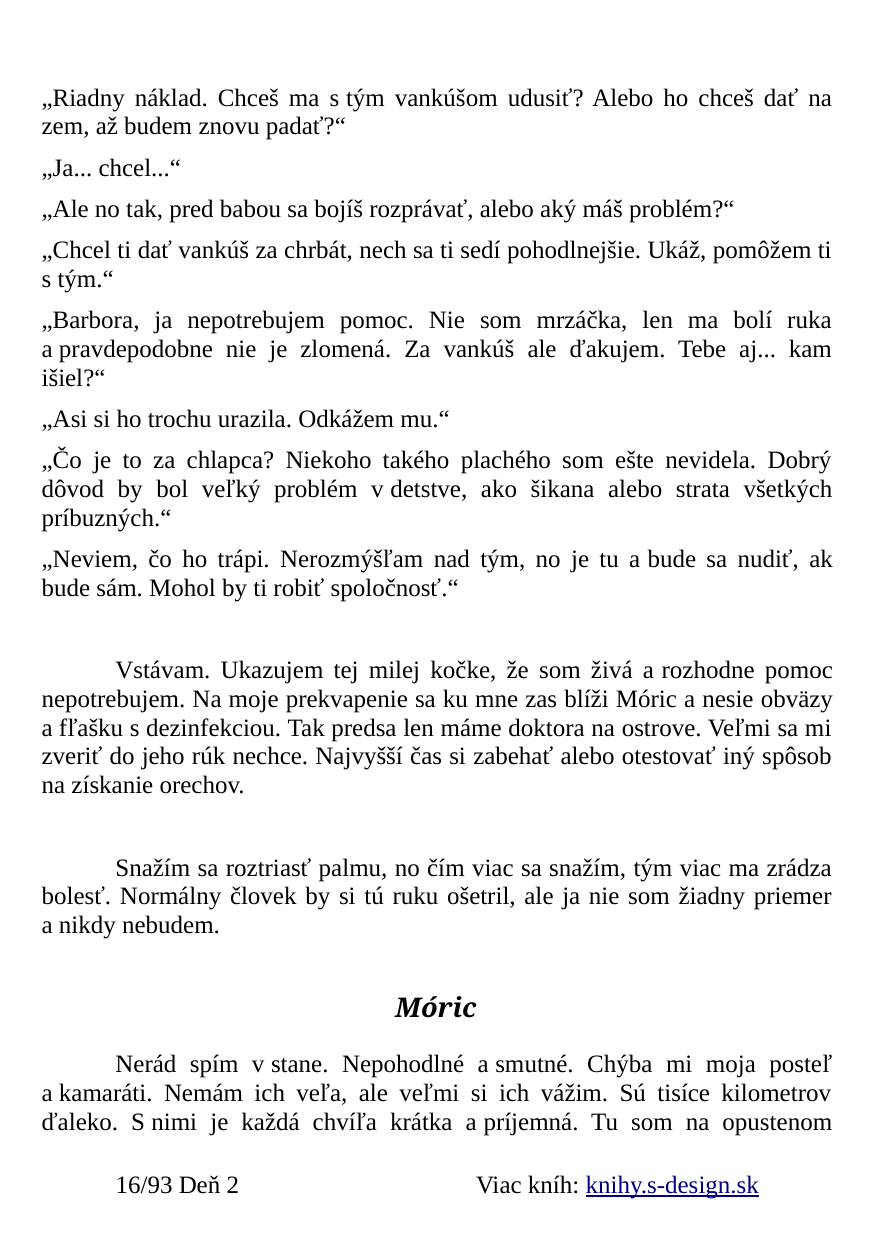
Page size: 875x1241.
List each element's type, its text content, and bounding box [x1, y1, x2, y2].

text „Chcel ti dať vankúš za chrbát, nech sa ti sedí pohodlnejšie. Ukáž, pomôžem ti s tým.“ [41, 235, 833, 293]
text „Barbora, ja nepotrebujem pomoc. Nie som mrzáčka, len ma bolí ruka a pravdepodobne nie je zlomená. Za vankúš ale ďakujem. Tebe aj... kam išiel?“ [41, 305, 833, 391]
text Snažím sa roztriasť palmu, no čím viac sa snažím, tým viac ma zrádza bolesť. Normálny človek by si tú ruku ošetril, ale ja nie som žiadny priemer a nikdy nebudem. [41, 853, 833, 939]
text „Čo je to za chlapca? Niekoho takého plachého som ešte nevidela. Dobrý dôvod by bol veľký problém v detstve, ako šikana alebo strata všetkých príbuzných.“ [41, 445, 833, 531]
text „Asi si ho trochu urazila. Odkážem mu.“ [41, 404, 833, 433]
subtitle Móric [41, 988, 833, 1025]
text „Riadny náklad. Chceš ma s tým vankúšom udusiť? Alebo ho chceš dať na zem, až budem znovu padať?“ [41, 83, 833, 140]
text Nerád spím v stane. Nepohodlné a smutné. Chýba mi moja posteľ a kamaráti. Nemám ich veľa, ale veľmi si ich vážim. Sú tisíce kilometrov ďaleko. S nimi je každá chvíľa krátka a príjemná. Tu som na opustenom [41, 1049, 833, 1135]
text Vstávam. Ukazujem tej milej kočke, že som živá a rozhodne pomoc nepotrebujem. Na moje prekvapenie sa ku mne zas blíži Móric a nesie obväzy a fľašku s dezinfekciou. Tak predsa len máme doktora na ostrove. Veľmi sa mi zveriť do jeho rúk nechce. Najvyšší čas si zabehať alebo otestovať iný spôsob na získanie orechov. [41, 655, 833, 799]
text „Ja... chcel...“ [41, 153, 833, 181]
text „Ale no tak, pred babou sa bojíš rozprávať, alebo aký máš problém?“ [41, 194, 833, 223]
text „Neviem, čo ho trápi. Nerozmýšľam nad tým, no je tu a bude sa nudiť, ak bude sám. Mohol by ti robiť spoločnosť.“ [41, 544, 833, 601]
